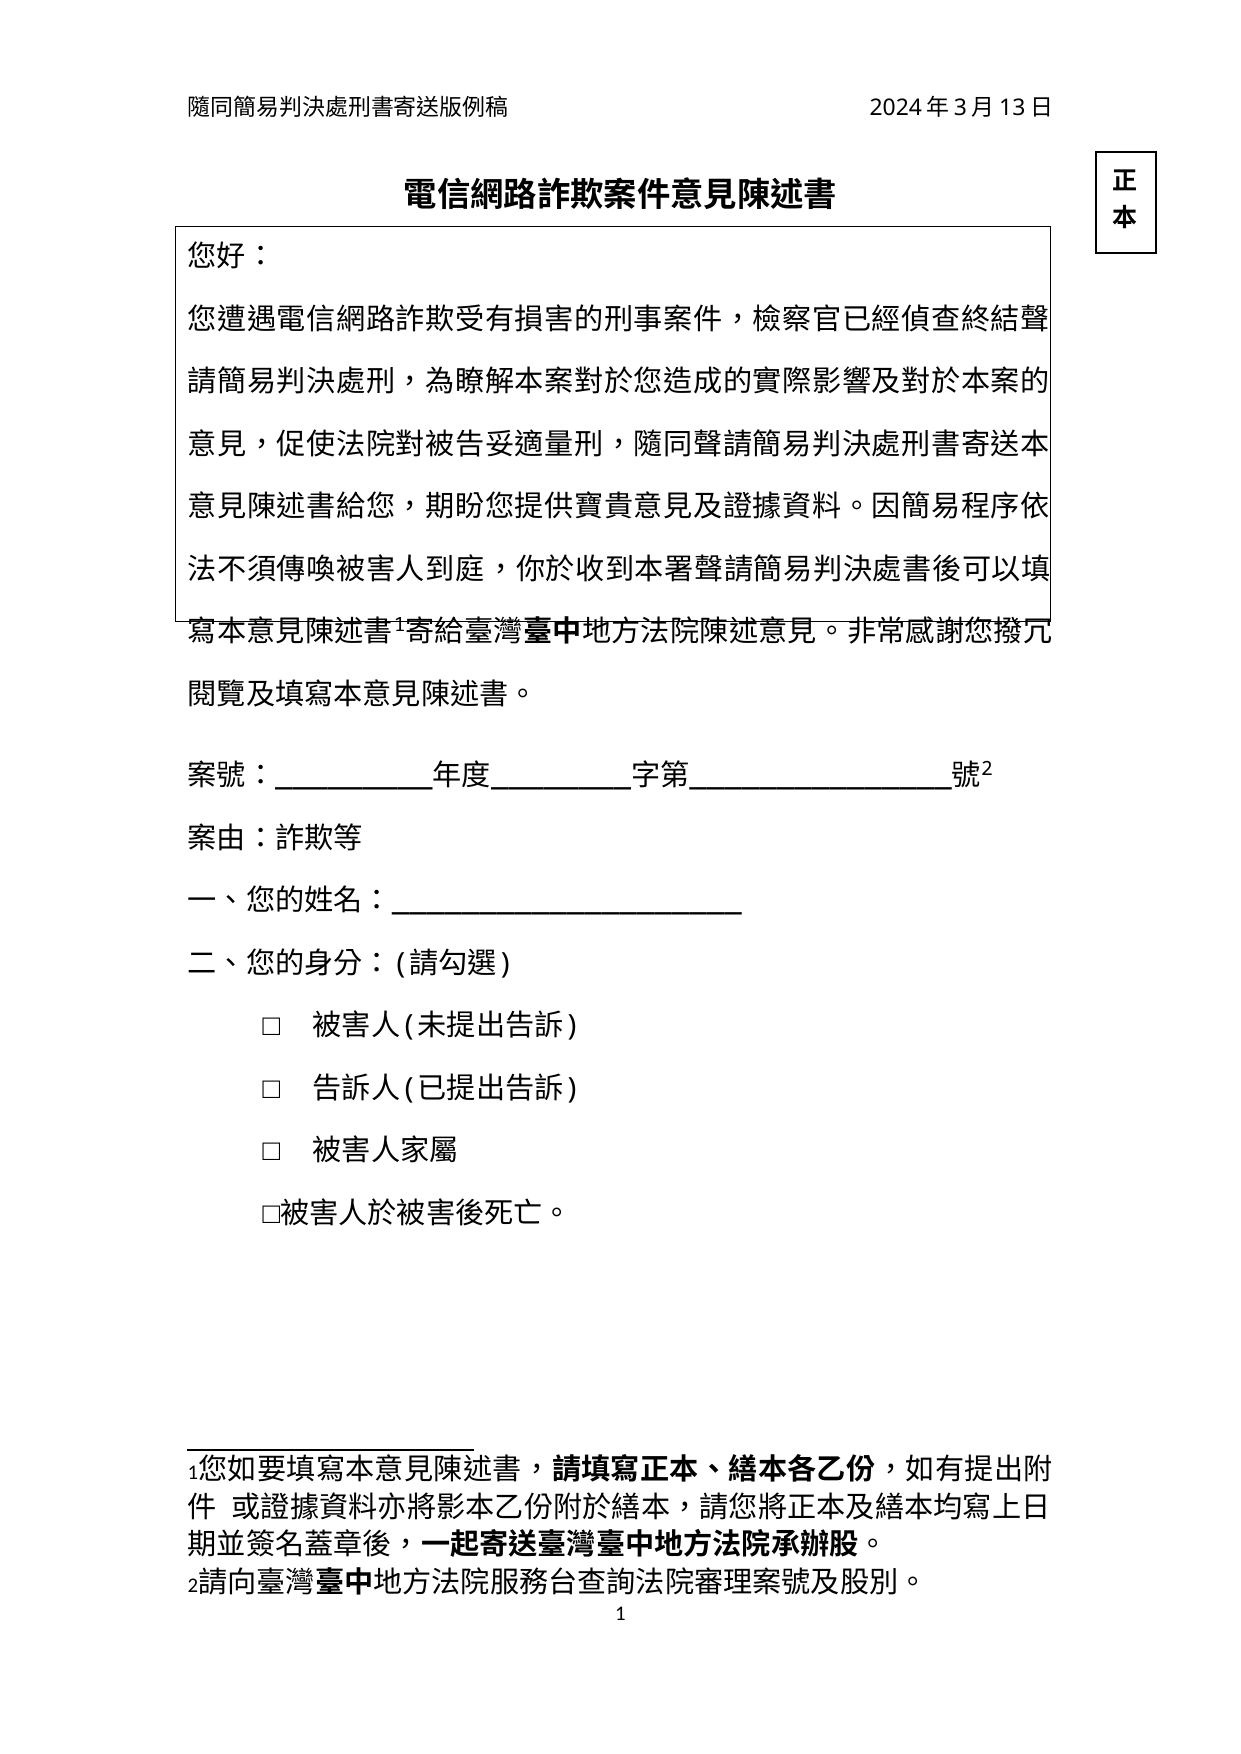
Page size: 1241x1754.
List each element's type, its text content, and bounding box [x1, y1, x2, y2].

text 您如要填寫本意見陳述書，請填寫正本、繕本各乙份，如有提出附件 或證據資料亦將影本乙份附於繕本，請您將正本及繕本均寫上日期並簽名蓋章後，一起寄送臺灣臺中地方法院承辦股。 [187, 1450, 1053, 1562]
text 正本 [1112, 161, 1140, 233]
text 您遭遇電信網路詐欺受有損害的刑事案件，檢察官已經偵查終結聲請簡易判決處刑，為瞭解本案對於您造成的實際影響及對於本案的意見，促使法院對被告妥適量刑，隨同聲請簡易判決處刑書寄送本意見陳述書給您，期盼您提供寶貴意見及證據資料。因簡易程序依法不須傳喚被害人到庭，你於收到本署聲請簡易判決處書後可以填寫本意見陳述書寄給臺灣臺中地方法院陳述意見。非常感謝您撥冗閱覽及填寫本意見陳述書。 [187, 275, 1053, 712]
text 您好： [187, 212, 1053, 275]
list 告訴人(已提出告訴) [262, 1044, 1053, 1106]
text 案號：_________年度________字第_______________號 [187, 731, 1053, 794]
text 請向臺灣臺中地方法院服務台查詢法院審理案號及股別。 [187, 1562, 1053, 1600]
text □被害人於被害後死亡。 [262, 1169, 1053, 1231]
text 二、您的身分：(請勾選) [187, 919, 1053, 981]
text 案由：詐欺等 [187, 794, 1053, 856]
list 被害人家屬 [262, 1106, 1053, 1169]
list 被害人(未提出告訴) [262, 981, 1053, 1044]
text 一、您的姓名：____________________ [187, 856, 1053, 919]
text [1097, 153, 1155, 252]
text 您好： [176, 227, 1050, 621]
text 電信網路詐欺案件意見陳述書 [187, 150, 1053, 212]
